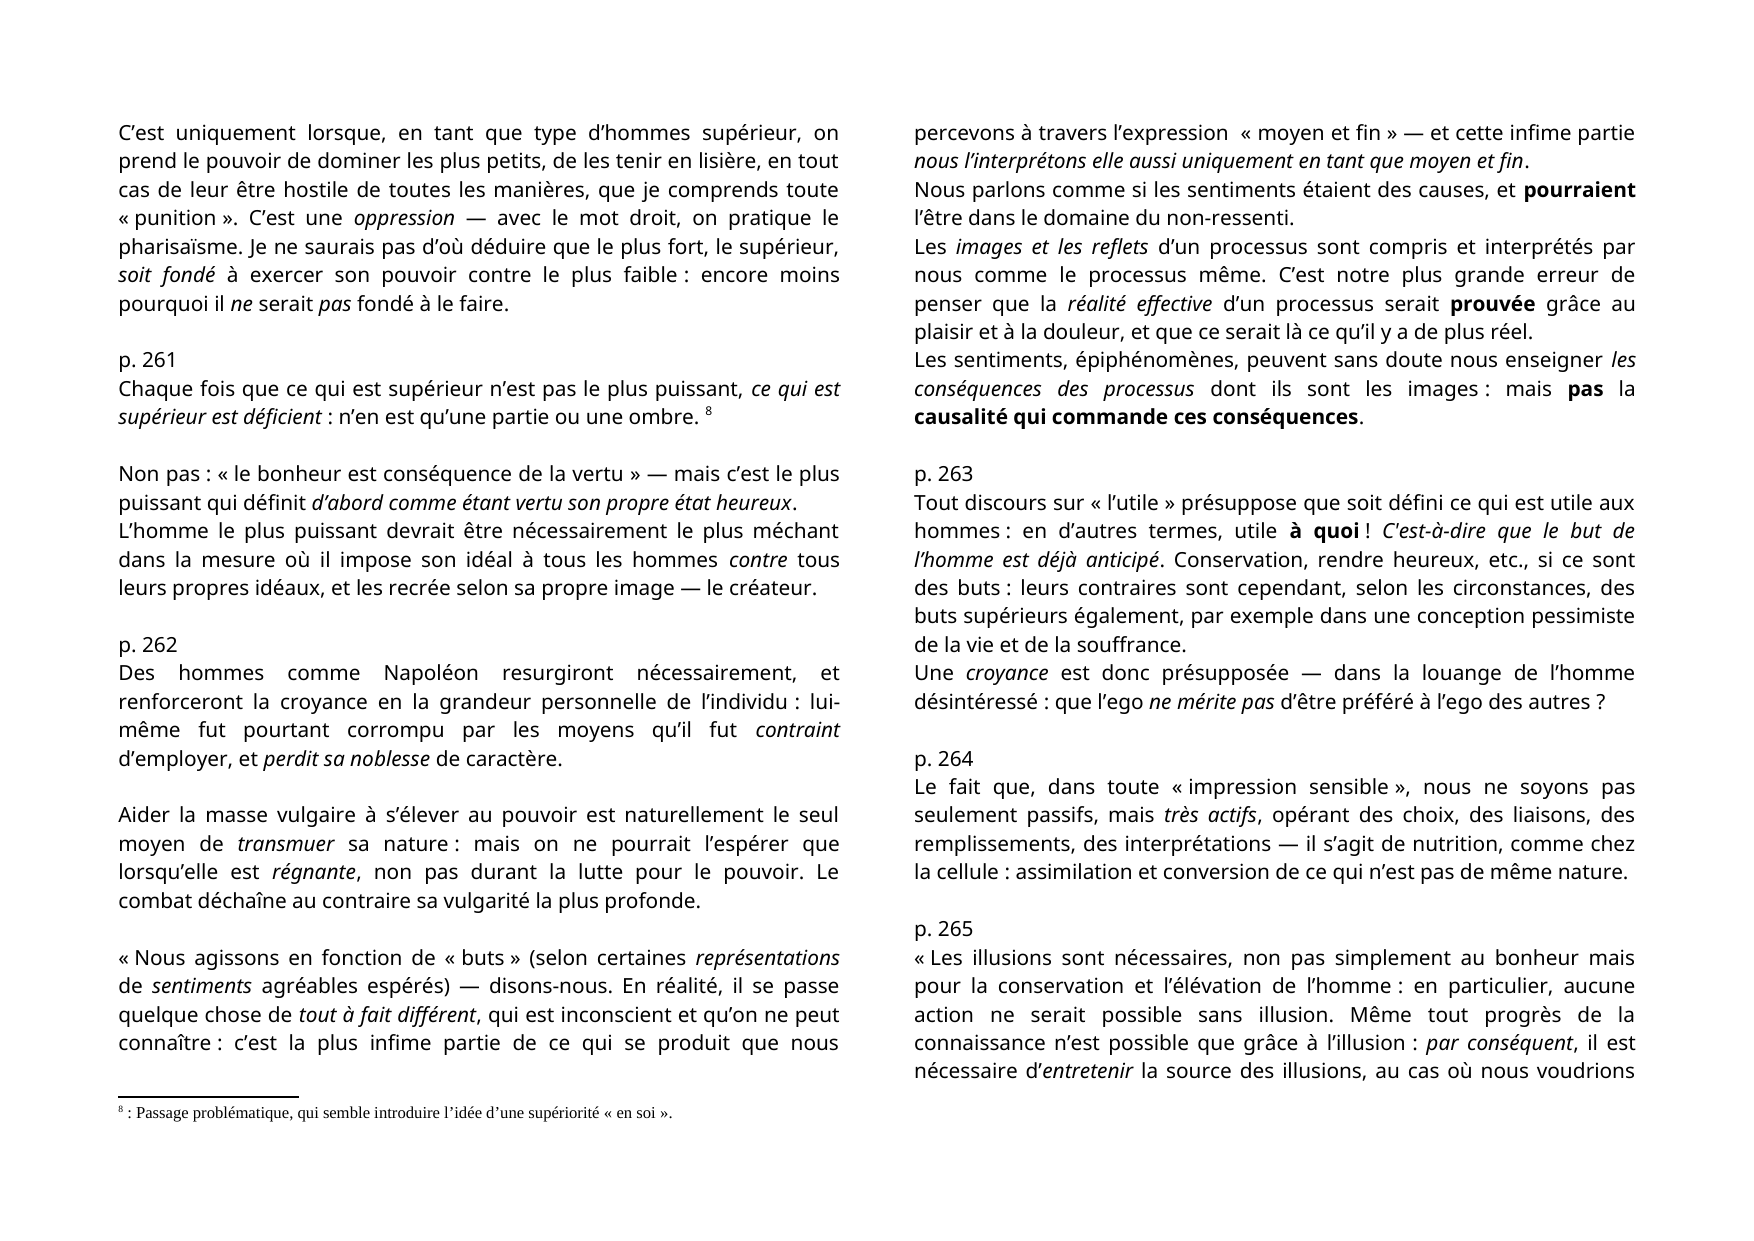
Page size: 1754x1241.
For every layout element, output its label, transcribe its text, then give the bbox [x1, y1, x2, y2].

text Chaque fois que ce qui est supérieur n’est pas le plus puissant, ce qui est supérieur est déficient : n’en est qu’une partie ou une ombre. [118, 374, 840, 431]
text p. 263 [914, 459, 1636, 488]
text p. 261 [118, 346, 840, 374]
text percevons à travers l’expression « moyen et fin » — et cette infime partie nous l’interprétons elle aussi uniquement en tant que moyen et fin. [914, 118, 1636, 175]
text Tout discours sur « l’utile » présuppose que soit défini ce qui est utile aux hommes : en d’autres termes, utile à quoi ! C'est-à-dire que le but de l’homme est déjà anticipé. Conservation, rendre heureux, etc., si ce sont des buts : leurs contraires sont cependant, selon les circonstances, des buts supérieurs également, par exemple dans une conception pessimiste de la vie et de la souffrance. [914, 488, 1636, 658]
text p. 262 [118, 630, 840, 658]
text C’est uniquement lorsque, en tant que type d’hommes supérieur, on prend le pouvoir de dominer les plus petits, de les tenir en lisière, en tout cas de leur être hostile de toutes les manières, que je comprends toute « punition ». C’est une oppression — avec le mot droit, on pratique le pharisaïsme. Je ne saurais pas d’où déduire que le plus fort, le supérieur, soit fondé à exercer son pouvoir contre le plus faible : encore moins pourquoi il ne serait pas fondé à le faire. [118, 118, 840, 317]
text L’homme le plus puissant devrait être nécessairement le plus méchant dans la mesure où il impose son idéal à tous les hommes contre tous leurs propres idéaux, et les recrée selon sa propre image — le créateur. [118, 516, 840, 602]
text p. 265 [914, 914, 1636, 943]
text Aider la masse vulgaire à s’élever au pouvoir est naturellement le seul moyen de transmuer sa nature : mais on ne pourrait l’espérer que lorsqu’elle est régnante, non pas durant la lutte pour le pouvoir. Le combat déchaîne au contraire sa vulgarité la plus profonde. [118, 801, 840, 914]
text Non pas : « le bonheur est conséquence de la vertu » — mais c’est le plus puissant qui définit d’abord comme étant vertu son propre état heureux. [118, 459, 840, 516]
text Les images et les reflets d’un processus sont compris et interprétés par nous comme le processus même. C’est notre plus grande erreur de penser que la réalité effective d’un processus serait prouvée grâce au plaisir et à la douleur, et que ce serait là ce qu’il y a de plus réel. [914, 232, 1636, 346]
text : Passage problématique, qui semble introduire l’idée d’une supériorité « en soi ». [118, 1103, 840, 1122]
text Des hommes comme Napoléon resurgiront nécessairement, et renforceront la croyance en la grandeur personnelle de l’individu : lui-même fut pourtant corrompu par les moyens qu’il fut contraint d’employer, et perdit sa noblesse de caractère. [118, 658, 840, 772]
text Nous parlons comme si les sentiments étaient des causes, et pourraient l’être dans le domaine du non-ressenti. [914, 175, 1636, 232]
text p. 264 [914, 744, 1636, 772]
text « Nous agissons en fonction de « buts » (selon certaines représentations de sentiments agréables espérés) — disons-nous. En réalité, il se passe quelque chose de tout à fait différent, qui est inconscient et qu’on ne peut connaître : c’est la plus infime partie de ce qui se produit que nous [118, 943, 840, 1057]
text Une croyance est donc présupposée — dans la louange de l’homme désintéressé : que l’ego ne mérite pas d’être préféré à l’ego des autres ? [914, 658, 1636, 715]
text Le fait que, dans toute « impression sensible », nous ne soyons pas seulement passifs, mais très actifs, opérant des choix, des liaisons, des remplissements, des interprétations — il s’agit de nutrition, comme chez la cellule : assimilation et conversion de ce qui n’est pas de même nature. [914, 772, 1636, 886]
text « Les illusions sont nécessaires, non pas simplement au bonheur mais pour la conservation et l’élévation de l’homme : en particulier, aucune action ne serait possible sans illusion. Même tout progrès de la connaissance n’est possible que grâce à l’illusion : par conséquent, il est nécessaire d’entretenir la source des illusions, au cas où nous voudrions [914, 943, 1636, 1085]
text Les sentiments, épiphénomènes, peuvent sans doute nous enseigner les conséquences des processus dont ils sont les images : mais pas la causalité qui commande ces conséquences. [914, 346, 1636, 431]
